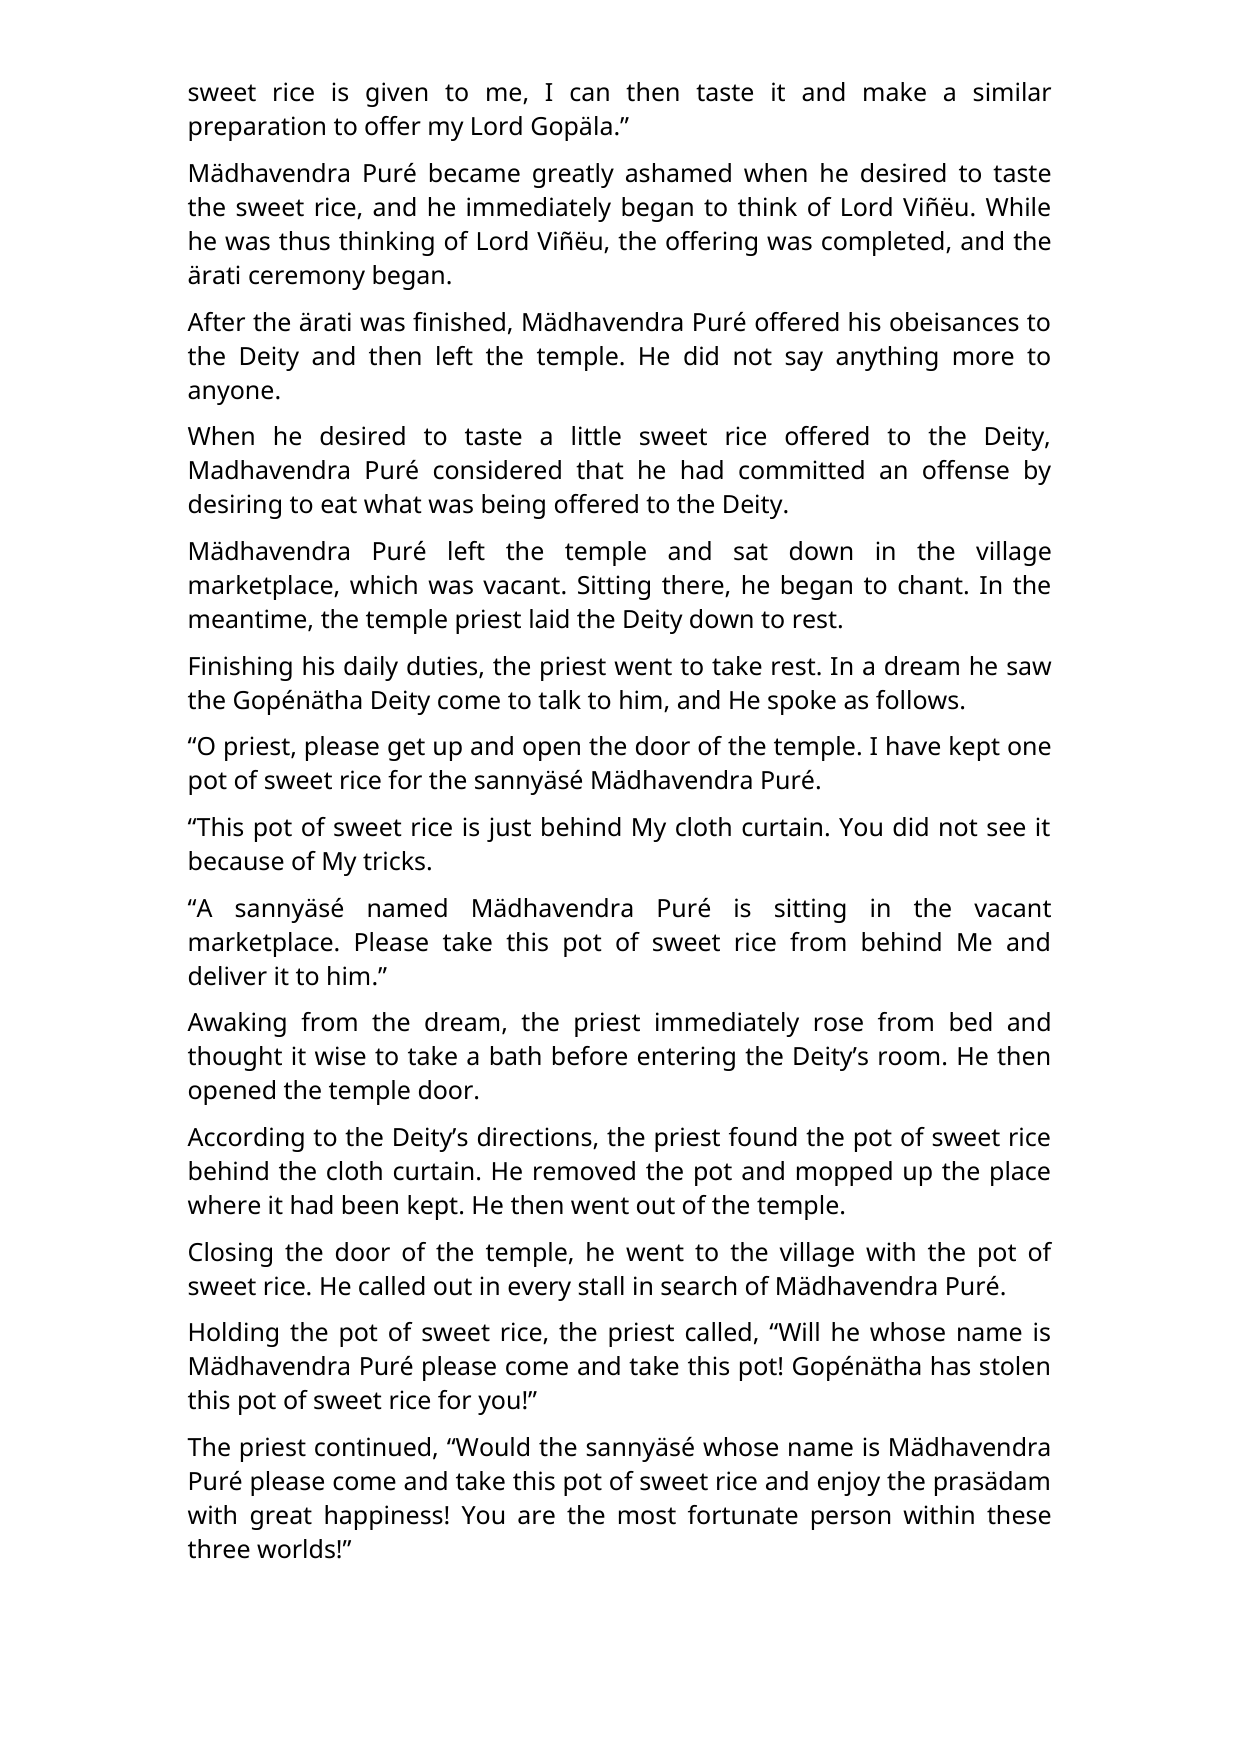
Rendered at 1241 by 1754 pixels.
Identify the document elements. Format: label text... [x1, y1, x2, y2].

text “O priest, please get up and open the door of the temple. I have kept one pot of sweet rice for the sannyäsé Mädhavendra Puré. [187, 729, 1053, 797]
text Finishing his daily duties, the priest went to take rest. In a dream he saw the Gopénätha Deity come to talk to him, and He spoke as follows. [187, 648, 1053, 716]
text Mädhavendra Puré became greatly ashamed when he desired to taste the sweet rice, and he immediately began to think of Lord Viñëu. While he was thus thinking of Lord Viñëu, the offering was completed, and the ärati ceremony began. [187, 156, 1053, 292]
text According to the Deity’s directions, the priest found the pot of sweet rice behind the cloth curtain. He removed the pot and mopped up the place where it had been kept. He then went out of the temple. [187, 1119, 1053, 1222]
text Mädhavendra Puré left the temple and sat down in the village marketplace, which was vacant. Sitting there, he began to chant. In the meantime, the temple priest laid the Deity down to rest. [187, 534, 1053, 636]
text Awaking from the dream, the priest immediately rose from bed and thought it wise to take a bath before entering the Deity’s room. He then opened the temple door. [187, 1005, 1053, 1107]
text sweet rice is given to me, I can then taste it and make a similar preparation to offer my Lord Gopäla.” [187, 75, 1053, 143]
text After the ärati was finished, Mädhavendra Puré offered his obeisances to the Deity and then left the temple. He did not say anything more to anyone. [187, 304, 1053, 406]
text Holding the pot of sweet rice, the priest called, “Will he whose name is Mädhavendra Puré please come and take this pot! Gopénätha has stolen this pot of sweet rice for you!” [187, 1315, 1053, 1417]
text “This pot of sweet rice is just behind My cloth curtain. You did not see it because of My tricks. [187, 809, 1053, 878]
text Closing the door of the temple, he went to the village with the pot of sweet rice. He called out in every stall in search of Mädhavendra Puré. [187, 1234, 1053, 1302]
text “A sannyäsé named Mädhavendra Puré is sitting in the vacant marketplace. Please take this pot of sweet rice from behind Me and deliver it to him.” [187, 890, 1053, 992]
text The priest continued, “Would the sannyäsé whose name is Mädhavendra Puré please come and take this pot of sweet rice and enjoy the prasädam with great happiness! You are the most fortunate person within these three worlds!” [187, 1429, 1053, 1566]
text When he desired to taste a little sweet rice offered to the Deity, Madhavendra Puré considered that he had committed an offense by desiring to eat what was being offered to the Deity. [187, 419, 1053, 521]
